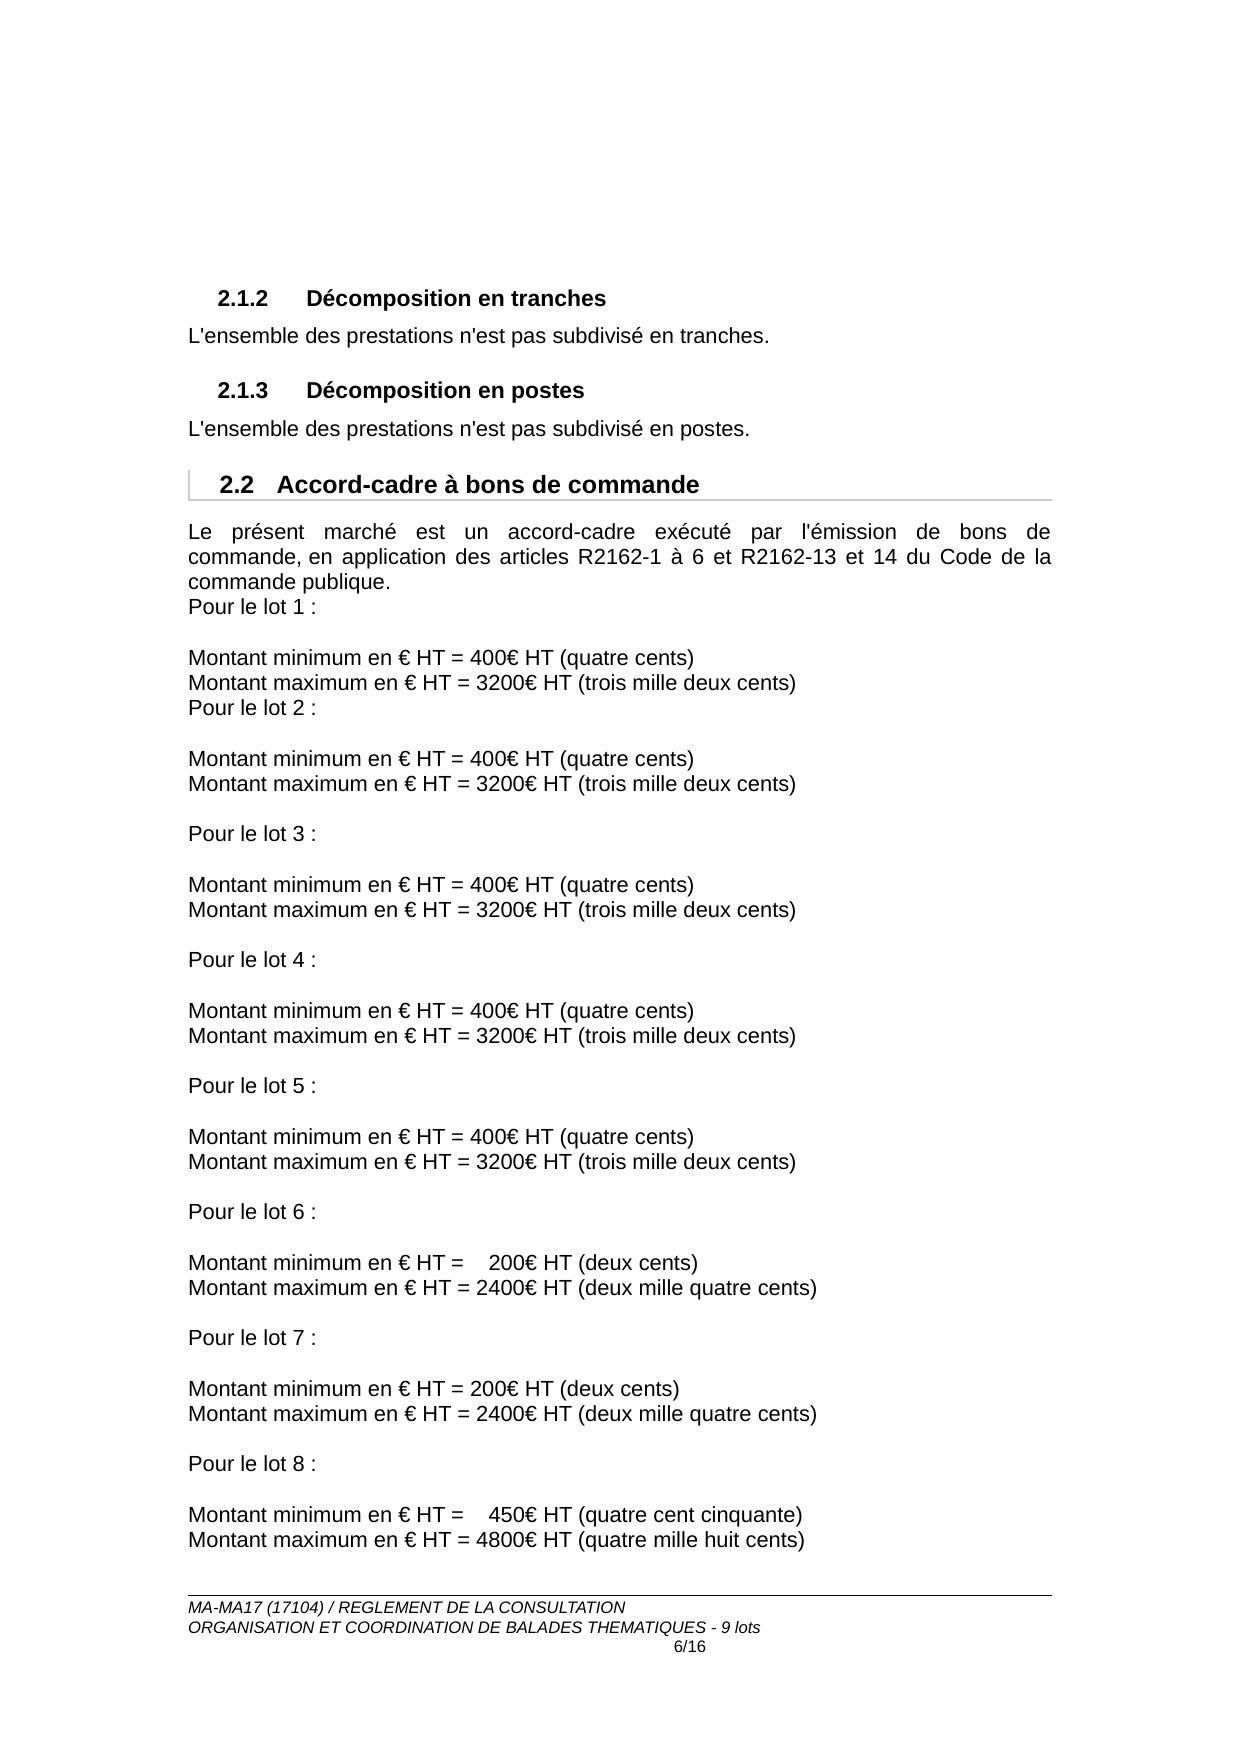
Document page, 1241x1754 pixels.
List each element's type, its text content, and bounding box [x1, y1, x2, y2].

subtitle Décomposition en tranches [188, 284, 1052, 311]
text Montant maximum en € HT = 3200€ HT (trois mille deux cents) [188, 670, 1052, 695]
text Montant minimum en € HT = 400€ HT (quatre cents) [188, 872, 1052, 897]
text Pour le lot 2 : [188, 695, 1052, 720]
text Pour le lot 6 : [188, 1199, 1052, 1224]
text Pour le lot 7 : [188, 1325, 1052, 1351]
text Montant maximum en € HT = 2400€ HT (deux mille quatre cents) [188, 1275, 1052, 1300]
text Pour le lot 1 : [188, 594, 1052, 619]
text Montant minimum en € HT = 400€ HT (quatre cents) [188, 1124, 1052, 1149]
text L'ensemble des prestations n'est pas subdivisé en tranches. [188, 323, 1052, 348]
text Montant minimum en € HT = 450€ HT (quatre cent cinquante) [188, 1502, 1052, 1527]
text Pour le lot 4 : [188, 947, 1052, 972]
text Montant maximum en € HT = 3200€ HT (trois mille deux cents) [188, 1149, 1052, 1174]
text Montant maximum en € HT = 3200€ HT (trois mille deux cents) [188, 771, 1052, 796]
text Le présent marché est un accord-cadre exécuté par l'émission de bons de commande, en application des articles R2162-1 à 6 et R2162-13 et 14 du Code de la commande publique. [188, 519, 1052, 594]
text Montant maximum en € HT = 3200€ HT (trois mille deux cents) [188, 1023, 1052, 1048]
text Pour le lot 3 : [188, 821, 1052, 846]
text Montant minimum en € HT = 400€ HT (quatre cents) [188, 998, 1052, 1023]
text L'ensemble des prestations n'est pas subdivisé en postes. [188, 415, 1052, 441]
text Montant maximum en € HT = 4800€ HT (quatre mille huit cents) [188, 1527, 1052, 1552]
text Pour le lot 5 : [188, 1073, 1052, 1098]
text Montant minimum en € HT = 200€ HT (deux cents) [188, 1376, 1052, 1401]
text Montant maximum en € HT = 2400€ HT (deux mille quatre cents) [188, 1401, 1052, 1426]
text Montant maximum en € HT = 3200€ HT (trois mille deux cents) [188, 897, 1052, 922]
text Montant minimum en € HT = 400€ HT (quatre cents) [188, 746, 1052, 771]
subtitle Accord-cadre à bons de commande [190, 470, 1052, 499]
text Montant minimum en € HT = 400€ HT (quatre cents) [188, 645, 1052, 670]
subtitle Décomposition en postes [188, 377, 1052, 404]
text Pour le lot 8 : [188, 1451, 1052, 1477]
text Montant minimum en € HT = 200€ HT (deux cents) [188, 1250, 1052, 1275]
